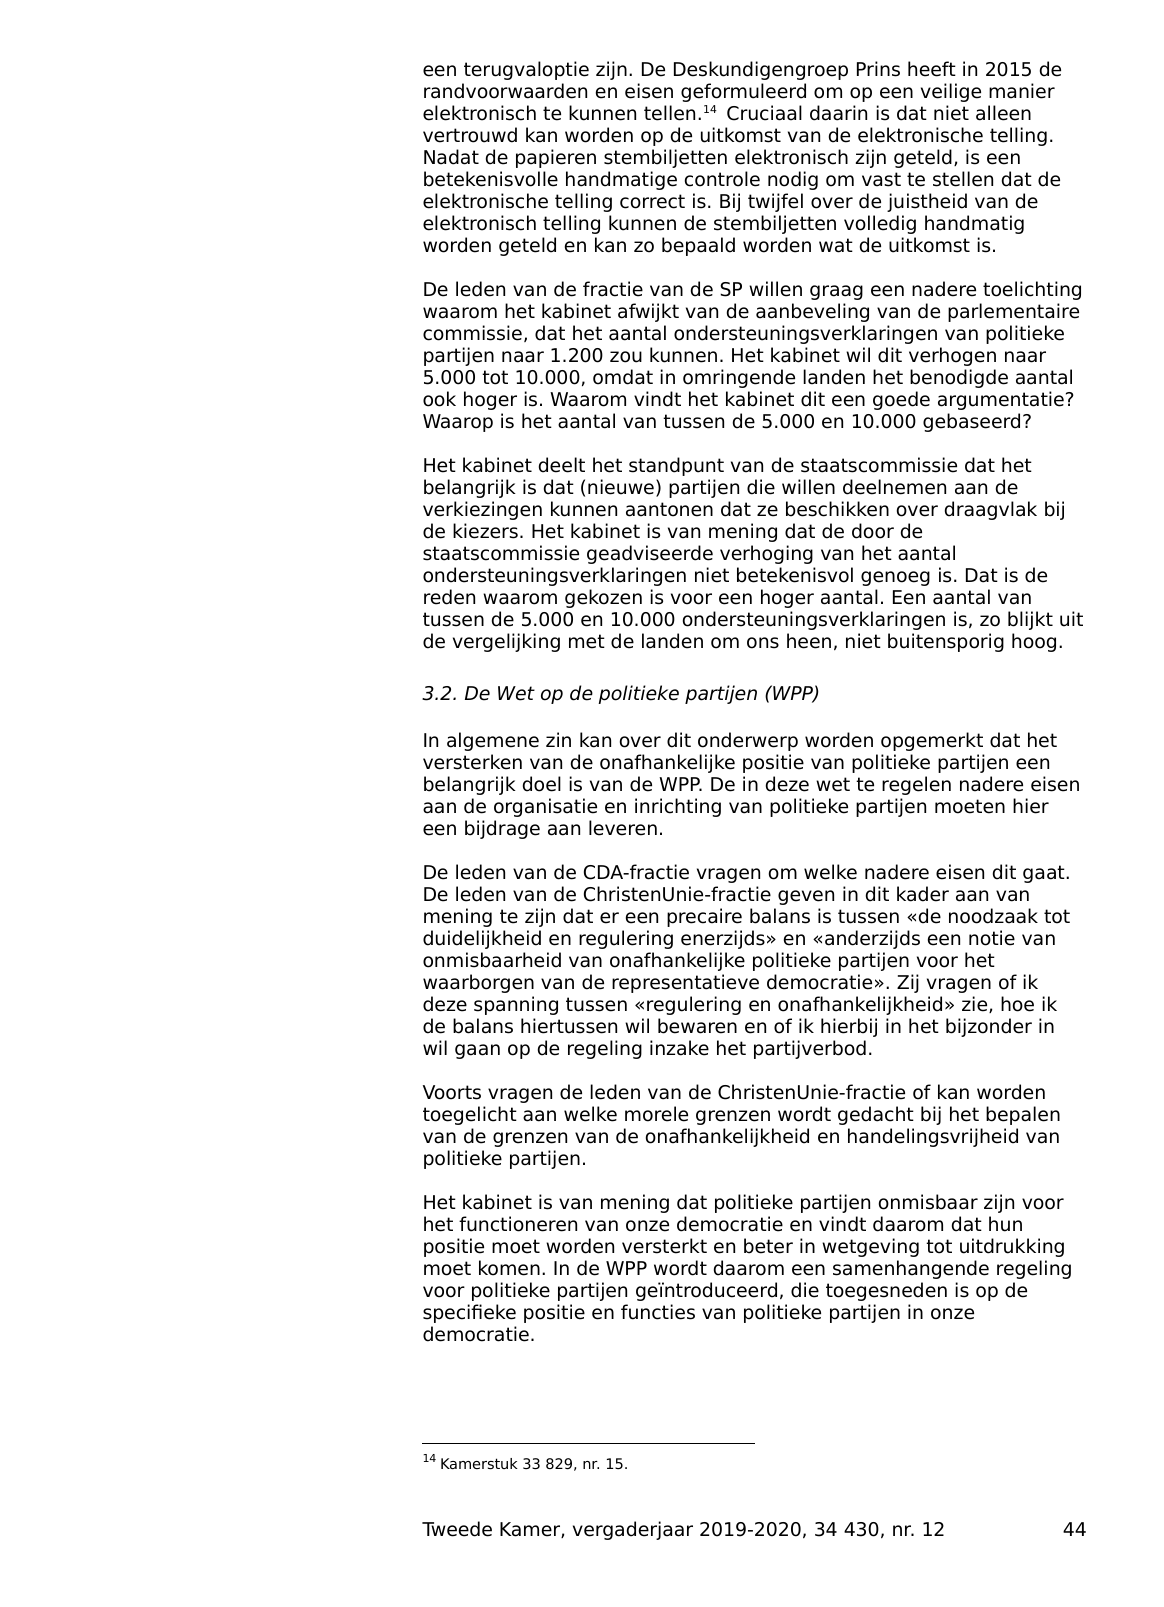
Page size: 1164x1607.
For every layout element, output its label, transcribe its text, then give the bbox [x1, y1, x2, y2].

text De leden van de fractie van de SP willen graag een nadere toelichting waarom het kabinet afwijkt van de aanbeveling van de parlementaire commissie, dat het aantal ondersteuningsverklaringen van politieke partijen naar 1.200 zou kunnen. Het kabinet wil dit verhogen naar 5.000 tot 10.000, omdat in omringende landen het benodigde aantal ook hoger is. Waarom vindt het kabinet dit een goede argumentatie? Waarop is het aantal van tussen de 5.000 en 10.000 gebaseerd? [422, 279, 1087, 433]
text Voorts vragen de leden van de ChristenUnie-fractie of kan worden toegelicht aan welke morele grenzen wordt gedacht bij het bepalen van de grenzen van de onafhankelijkheid en handelingsvrijheid van politieke partijen. [422, 1082, 1087, 1170]
text een terugvaloptie zijn. De Deskundigengroep Prins heeft in 2015 de randvoorwaarden en eisen geformuleerd om op een veilige manier elektronisch te kunnen tellen. Cruciaal daarin is dat niet alleen vertrouwd kan worden op de uitkomst van de elektronische telling. Nadat de papieren stembiljetten elektronisch zijn geteld, is een betekenisvolle handmatige controle nodig om vast te stellen dat de elektronische telling correct is. Bij twijfel over de juistheid van de elektronisch telling kunnen de stembiljetten volledig handmatig worden geteld en kan zo bepaald worden wat de uitkomst is. [422, 59, 1087, 257]
text In algemene zin kan over dit onderwerp worden opgemerkt dat het versterken van de onafhankelijke positie van politieke partijen een belangrijk doel is van de WPP. De in deze wet te regelen nadere eisen aan de organisatie en inrichting van politieke partijen moeten hier een bijdrage aan leveren. [422, 730, 1087, 840]
text Het kabinet is van mening dat politieke partijen onmisbaar zijn voor het functioneren van onze democratie en vindt daarom dat hun positie moet worden versterkt en beter in wetgeving tot uitdrukking moet komen. In de WPP wordt daarom een samenhangende regeling voor politieke partijen geïntroduceerd, die toegesneden is op de specifieke positie en functies van politieke partijen in onze democratie. [422, 1192, 1087, 1346]
text De leden van de CDA-fractie vragen om welke nadere eisen dit gaat. De leden van de ChristenUnie-fractie geven in dit kader aan van mening te zijn dat er een precaire balans is tussen «de noodzaak tot duidelijkheid en regulering enerzijds» en «anderzijds een notie van onmisbaarheid van onafhankelijke politieke partijen voor het waarborgen van de representatieve democratie». Zij vragen of ik deze spanning tussen «regulering en onafhankelijkheid» zie, hoe ik de balans hiertussen wil bewaren en of ik hierbij in het bijzonder in wil gaan op de regeling inzake het partijverbod. [422, 862, 1087, 1060]
text Kamerstuk 33 829, nr. 15. [422, 1452, 1087, 1474]
text Het kabinet deelt het standpunt van de staatscommissie dat het belangrijk is dat (nieuwe) partijen die willen deelnemen aan de verkiezingen kunnen aantonen dat ze beschikken over draagvlak bij de kiezers. Het kabinet is van mening dat de door de staatscommissie geadviseerde verhoging van het aantal ondersteuningsverklaringen niet betekenisvol genoeg is. Dat is de reden waarom gekozen is voor een hoger aantal. Een aantal van tussen de 5.000 en 10.000 ondersteuningsverklaringen is, zo blijkt uit de vergelijking met de landen om ons heen, niet buitensporig hoog. [422, 455, 1087, 653]
subtitle 3.2. De Wet op de politieke partijen (WPP) [422, 683, 1087, 705]
